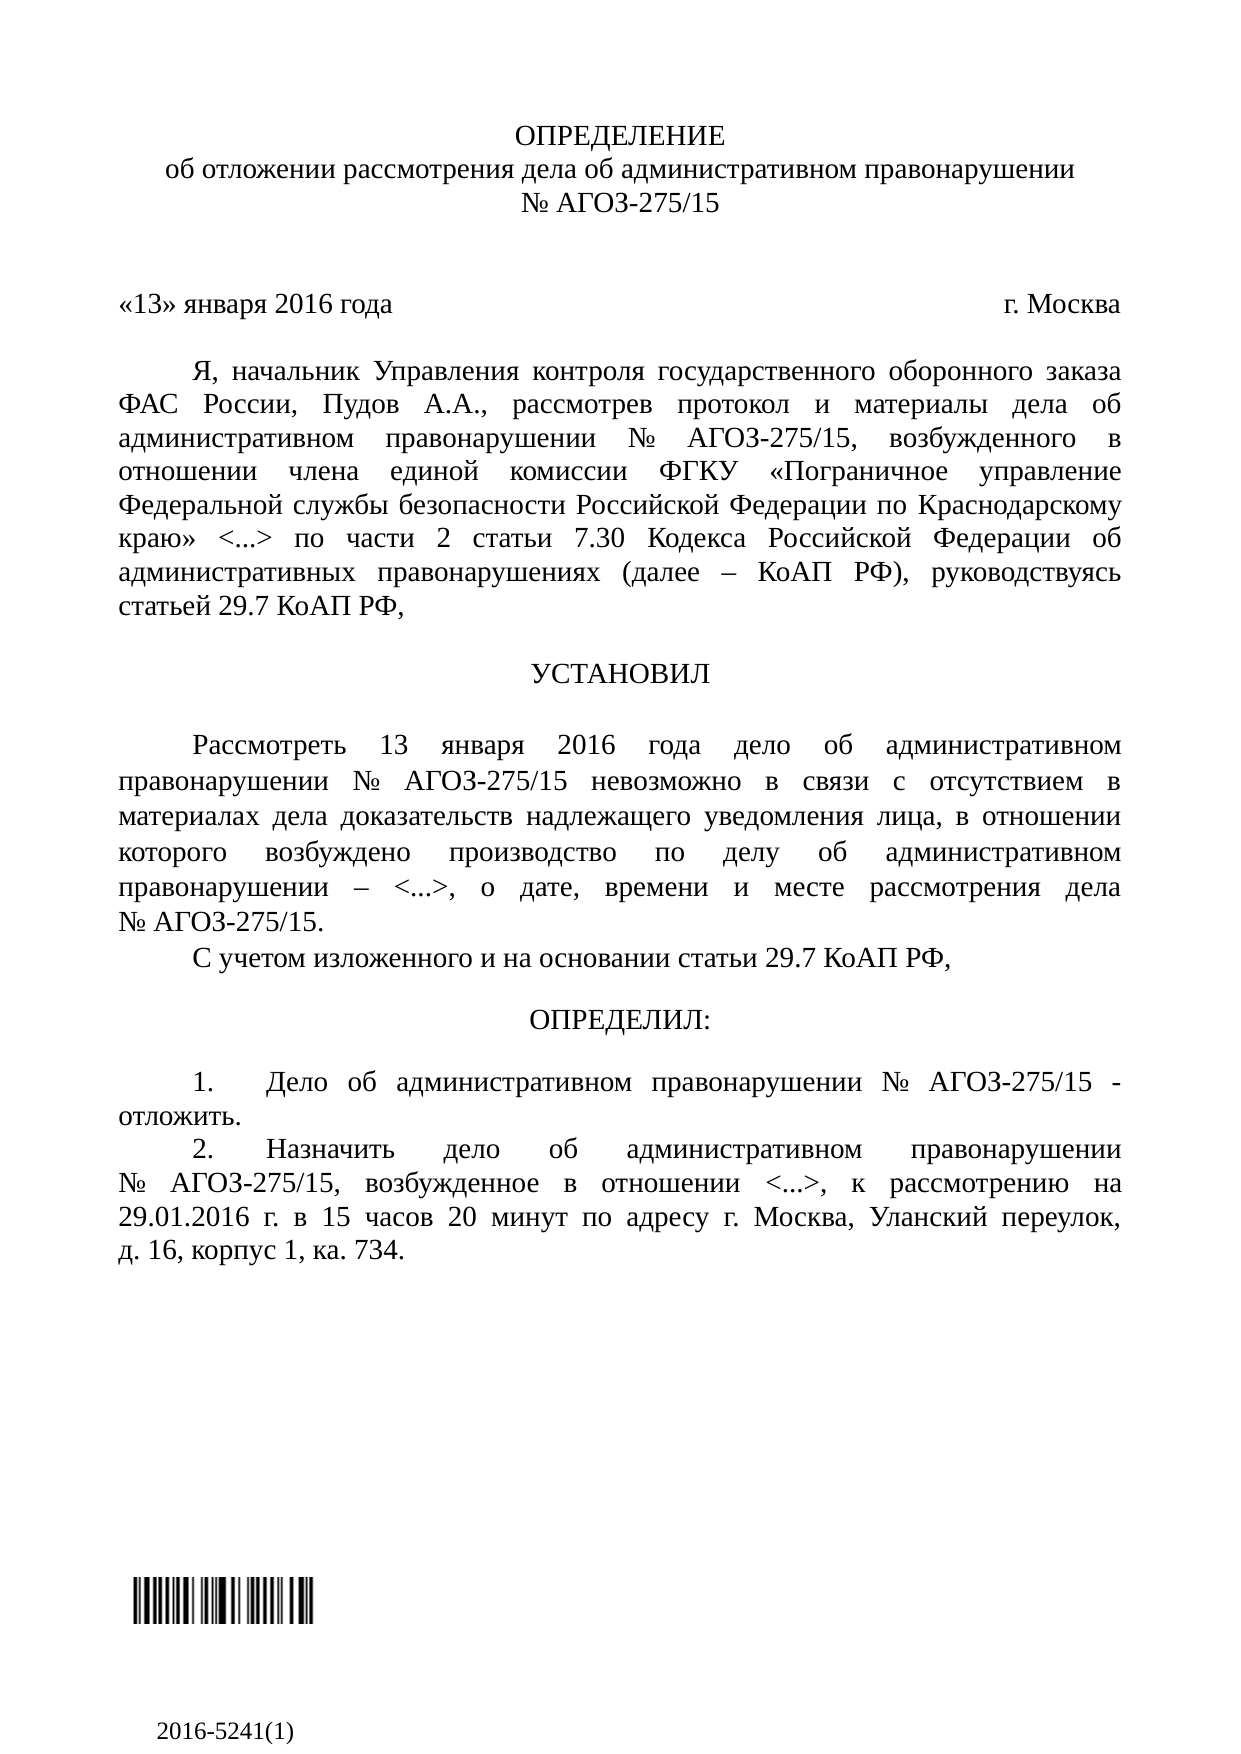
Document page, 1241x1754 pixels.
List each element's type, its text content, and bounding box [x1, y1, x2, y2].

text 2. Назначить дело об административном правонарушении № АГОЗ-275/15, возбужденное в отношении <...>, к рассмотрению на 29.01.2016 г. в 15 часов 20 минут по адресу г. Москва, Уланский переулок, д. 16, корпус 1, ка. 734. [118, 1132, 1122, 1266]
text ОПРЕДЕЛЕНИЕ [118, 118, 1122, 152]
text 1. Дело об административном правонарушении № АГОЗ-275/15 - отложить. [118, 1064, 1122, 1132]
text Рассмотреть 13 января 2016 года дело об административном правонарушении № АГОЗ-275/15 невозможно в связи с отсутствием в материалах дела доказательств надлежащего уведомления лица, в отношении которого возбуждено производство по делу об административном правонарушении – <...>, о дате, времени и месте рассмотрения дела № АГОЗ-275/15. [118, 726, 1122, 938]
text ОПРЕДЕЛИЛ: [118, 1002, 1122, 1036]
text «13» января 2016 года г. Москва [118, 286, 1122, 319]
text об отложении рассмотрения дела об административном правонарушении № АГОЗ-275/15 [118, 152, 1122, 219]
text С учетом изложенного и на основании статьи 29.7 КоАП РФ, [118, 938, 1122, 973]
picture [118, 1577, 331, 1624]
text УСТАНОВИЛ [118, 655, 1122, 690]
text Я, начальник Управления контроля государственного оборонного заказа ФАС России, Пудов А.А., рассмотрев протокол и материалы дела об административном правонарушении № АГОЗ-275/15, возбужденного в отношении члена единой комиссии ФГКУ «Пограничное управление Федеральной службы безопасности Российской Федерации по Краснодарскому краю» <...> по части 2 статьи 7.30 Кодекса Российской Федерации об административных правонарушениях (далее – КоАП РФ), руководствуясь статьей 29.7 КоАП РФ, [118, 353, 1122, 621]
